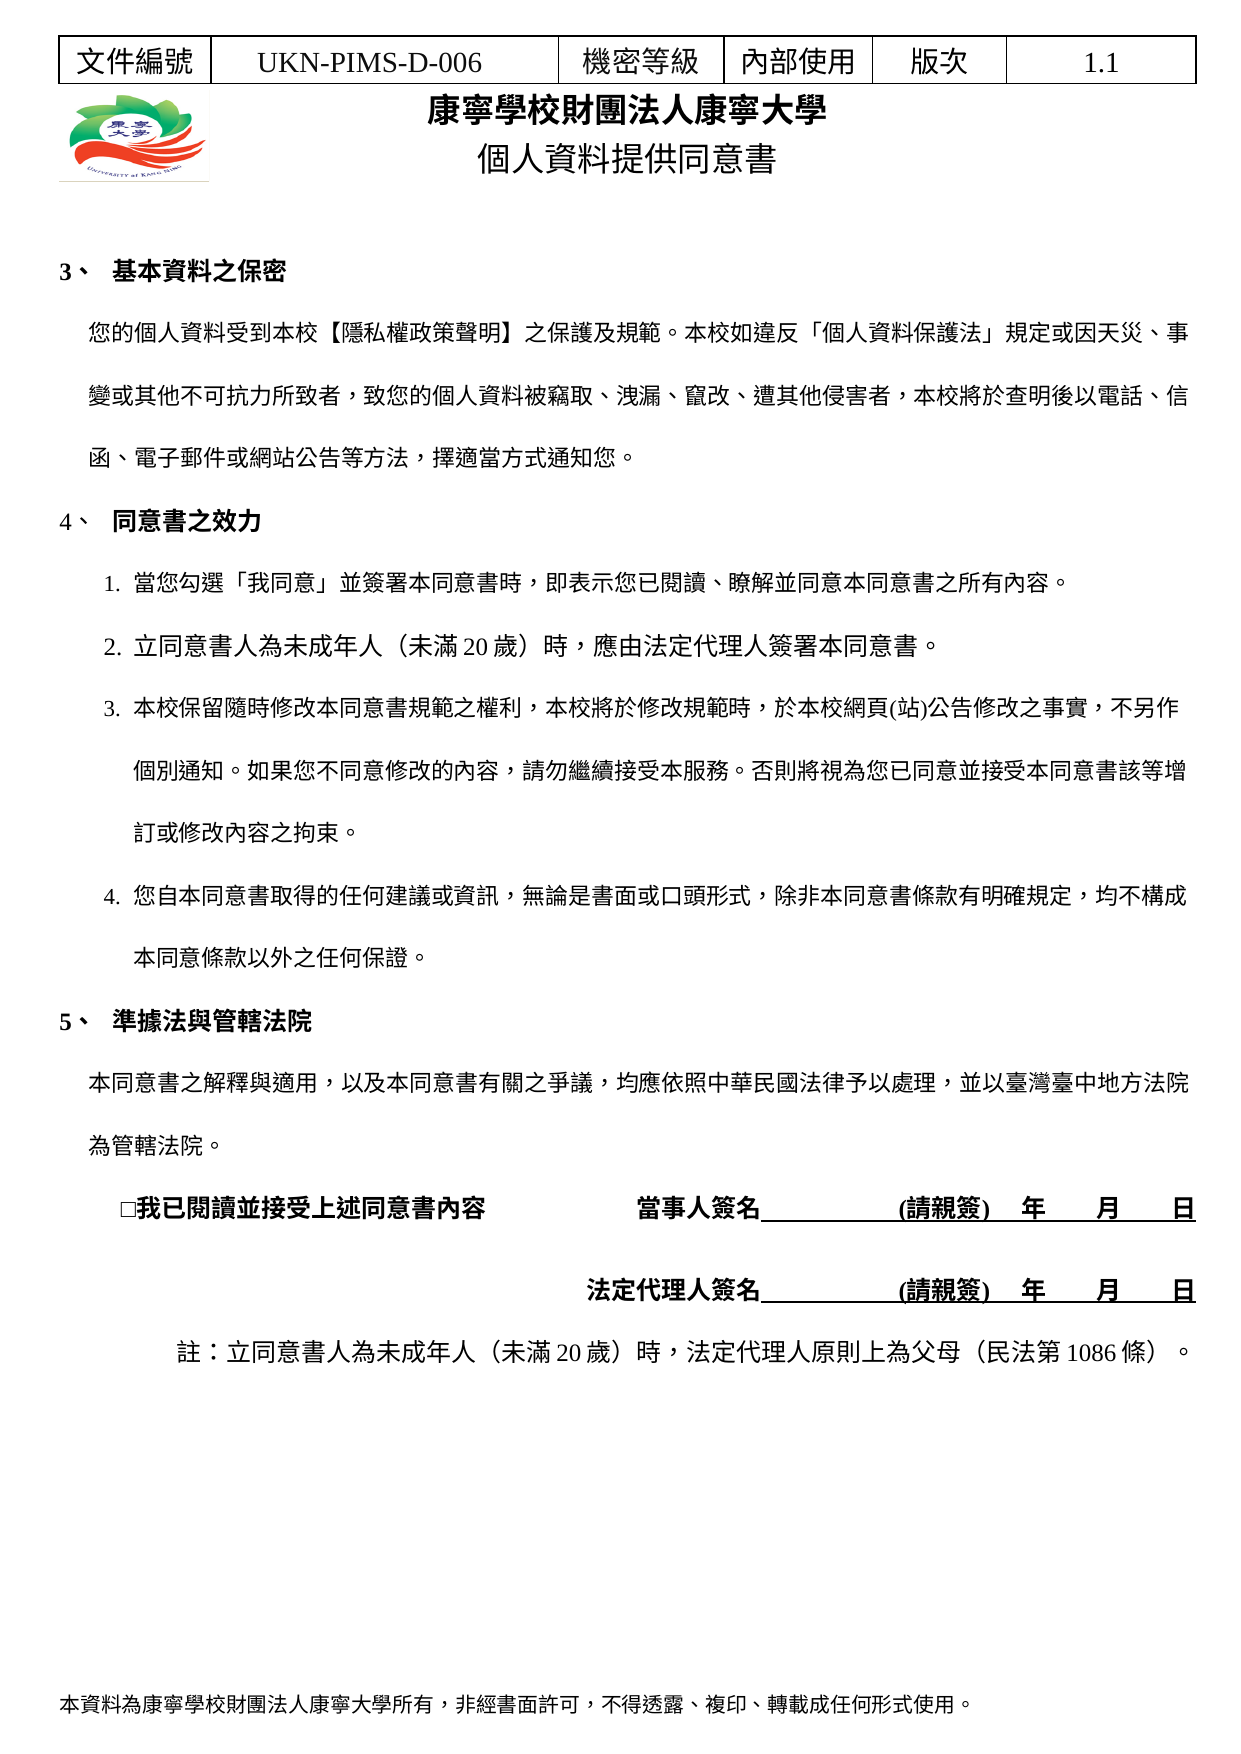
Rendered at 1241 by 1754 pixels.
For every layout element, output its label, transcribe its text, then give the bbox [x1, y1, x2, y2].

text 您的個人資料受到本校【隱私權政策聲明】之保護及規範。本校如違反「個人資料保護法」規定或因天災、事變或其他不可抗力所致者，致您的個人資料被竊取、洩漏、竄改、遭其他侵害者，本校將於查明後以電話、信函、電子郵件或網站公告等方法，擇適當方式通知您。 [89, 290, 1196, 478]
text □我已閱讀並接受上述同意書內容 當事人簽名 (請親簽) 年 月 日 [59, 1165, 1196, 1228]
text 法定代理人簽名 (請親簽) 年 月 日 [59, 1247, 1196, 1309]
list 基本資料之保密 [59, 228, 1196, 290]
list 您自本同意書取得的任何建議或資訊，無論是書面或口頭形式，除非本同意書條款有明確規定，均不構成本同意條款以外之任何保證。 [103, 853, 1196, 978]
list 同意書之效力 [59, 478, 1196, 540]
text 本同意書之解釋與適用，以及本同意書有關之爭議，均應依照中華民國法律予以處理，並以臺灣臺中地方法院為管轄法院。 [89, 1040, 1196, 1165]
list 當您勾選「我同意」並簽署本同意書時，即表示您已閱讀、瞭解並同意本同意書之所有內容。 [103, 540, 1196, 603]
text 註：立同意書人為未成年人（未滿20歲）時，法定代理人原則上為父母（民法第1086條）。 [59, 1309, 1196, 1372]
list 準據法與管轄法院 [59, 978, 1196, 1040]
list 立同意書人為未成年人（未滿20歲）時，應由法定代理人簽署本同意書。 [103, 603, 1196, 665]
list 本校保留隨時修改本同意書規範之權利，本校將於修改規範時，於本校網頁(站)公告修改之事實，不另作個別通知。如果您不同意修改的內容，請勿繼續接受本服務。否則將視為您已同意並接受本同意書該等增訂或修改內容之拘束。 [103, 665, 1196, 853]
